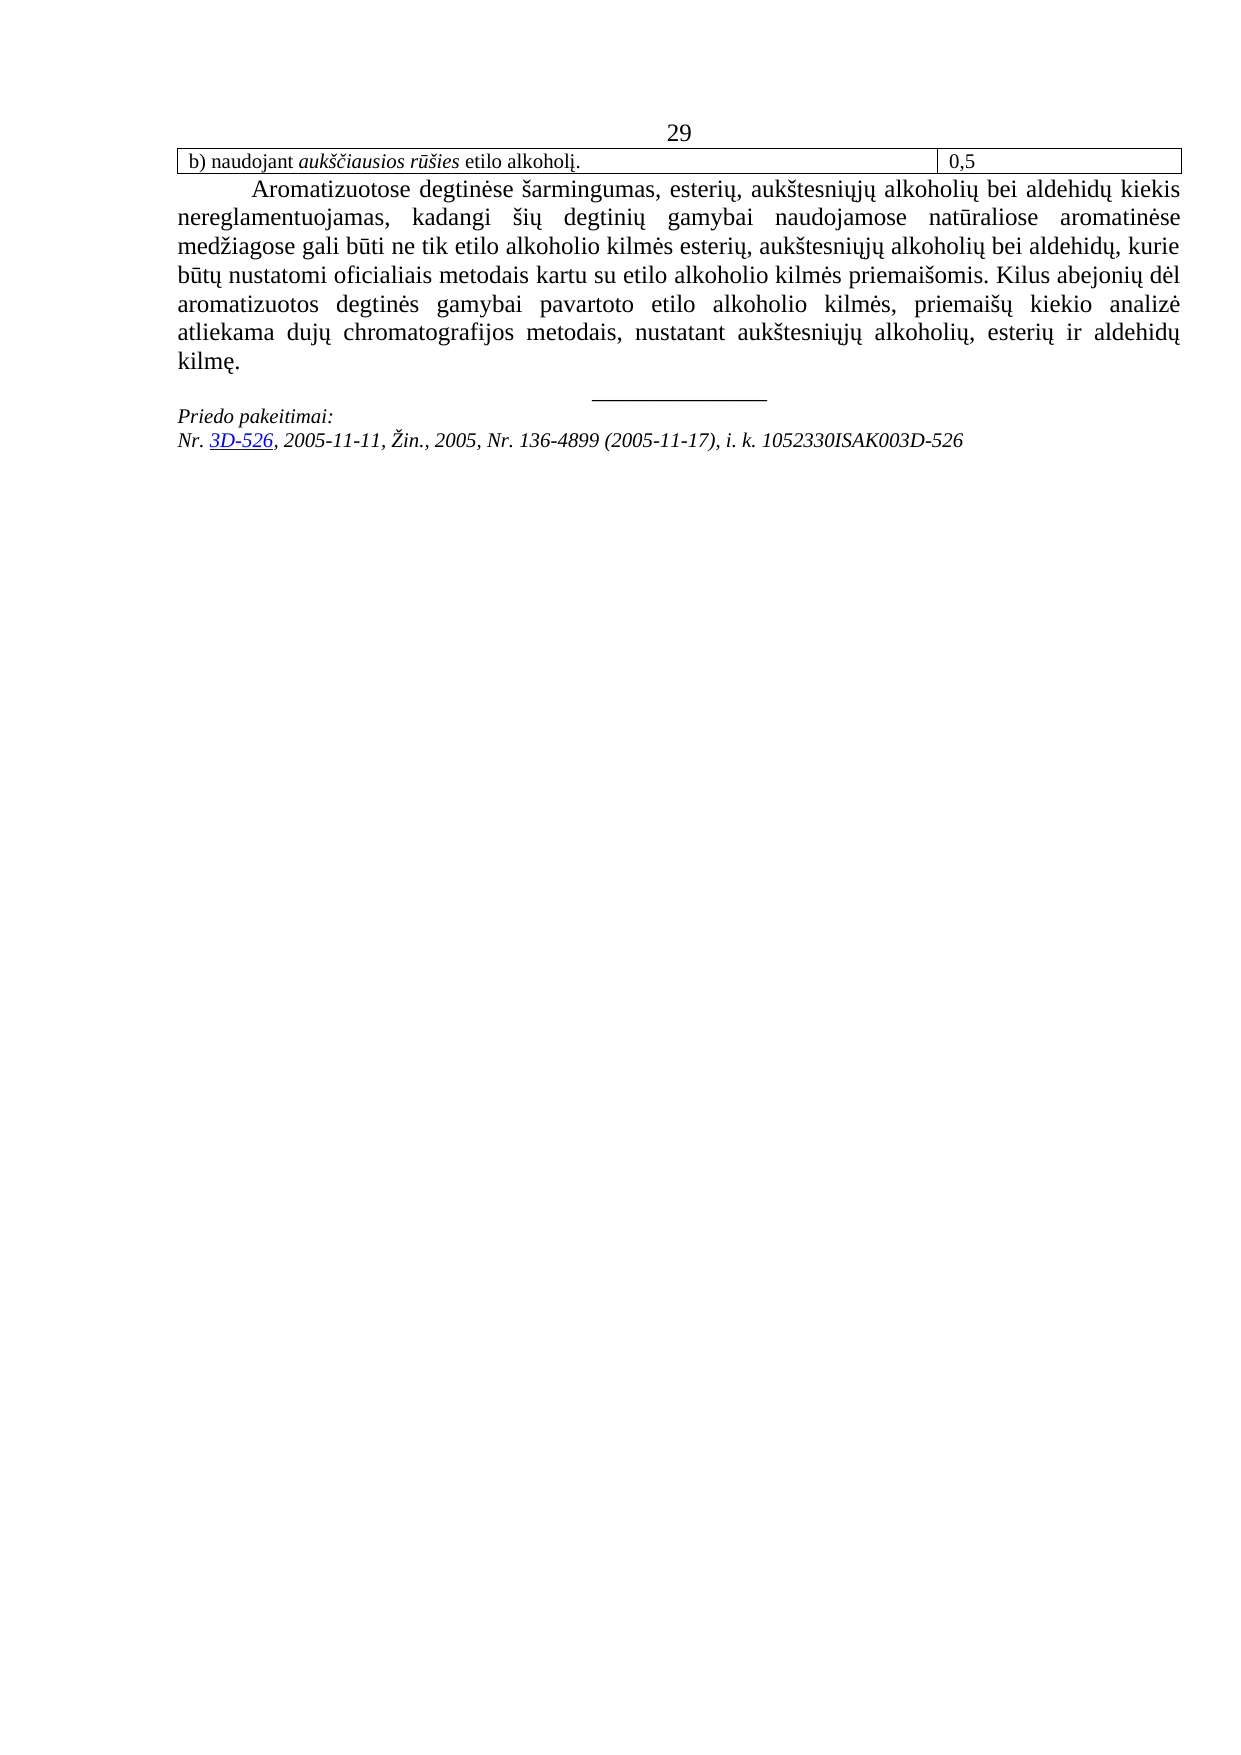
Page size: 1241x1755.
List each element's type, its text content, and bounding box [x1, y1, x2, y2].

text ______________ [177, 375, 1181, 404]
text Priedo pakeitimai: [177, 404, 1181, 428]
table_cell b) naudojant aukščiausios rūšies etilo alkoholį. [178, 149, 937, 173]
text Nr. 3D-526, 2005-11-11, Žin., 2005, Nr. 136-4899 (2005-11-17), i. k. 1052330ISAK003D-526 [177, 428, 1181, 452]
text Aromatizuotose degtinėse šarmingumas, esterių, aukštesniųjų alkoholių bei aldehidų kiekis nereglamentuojamas, kadangi šių degtinių gamybai naudojamose natūraliose aromatinėse medžiagose gali būti ne tik etilo alkoholio kilmės esterių, aukštesniųjų alkoholių bei aldehidų, kurie būtų nustatomi oficialiais metodais kartu su etilo alkoholio kilmės priemaišomis. Kilus abejonių dėl aromatizuotos degtinės gamybai pavartoto etilo alkoholio kilmės, priemaišų kiekio analizė atliekama dujų chromatografijos metodais, nustatant aukštesniųjų alkoholių, esterių ir aldehidų kilmę. [177, 174, 1181, 375]
table_cell 0,5 [938, 149, 1181, 173]
